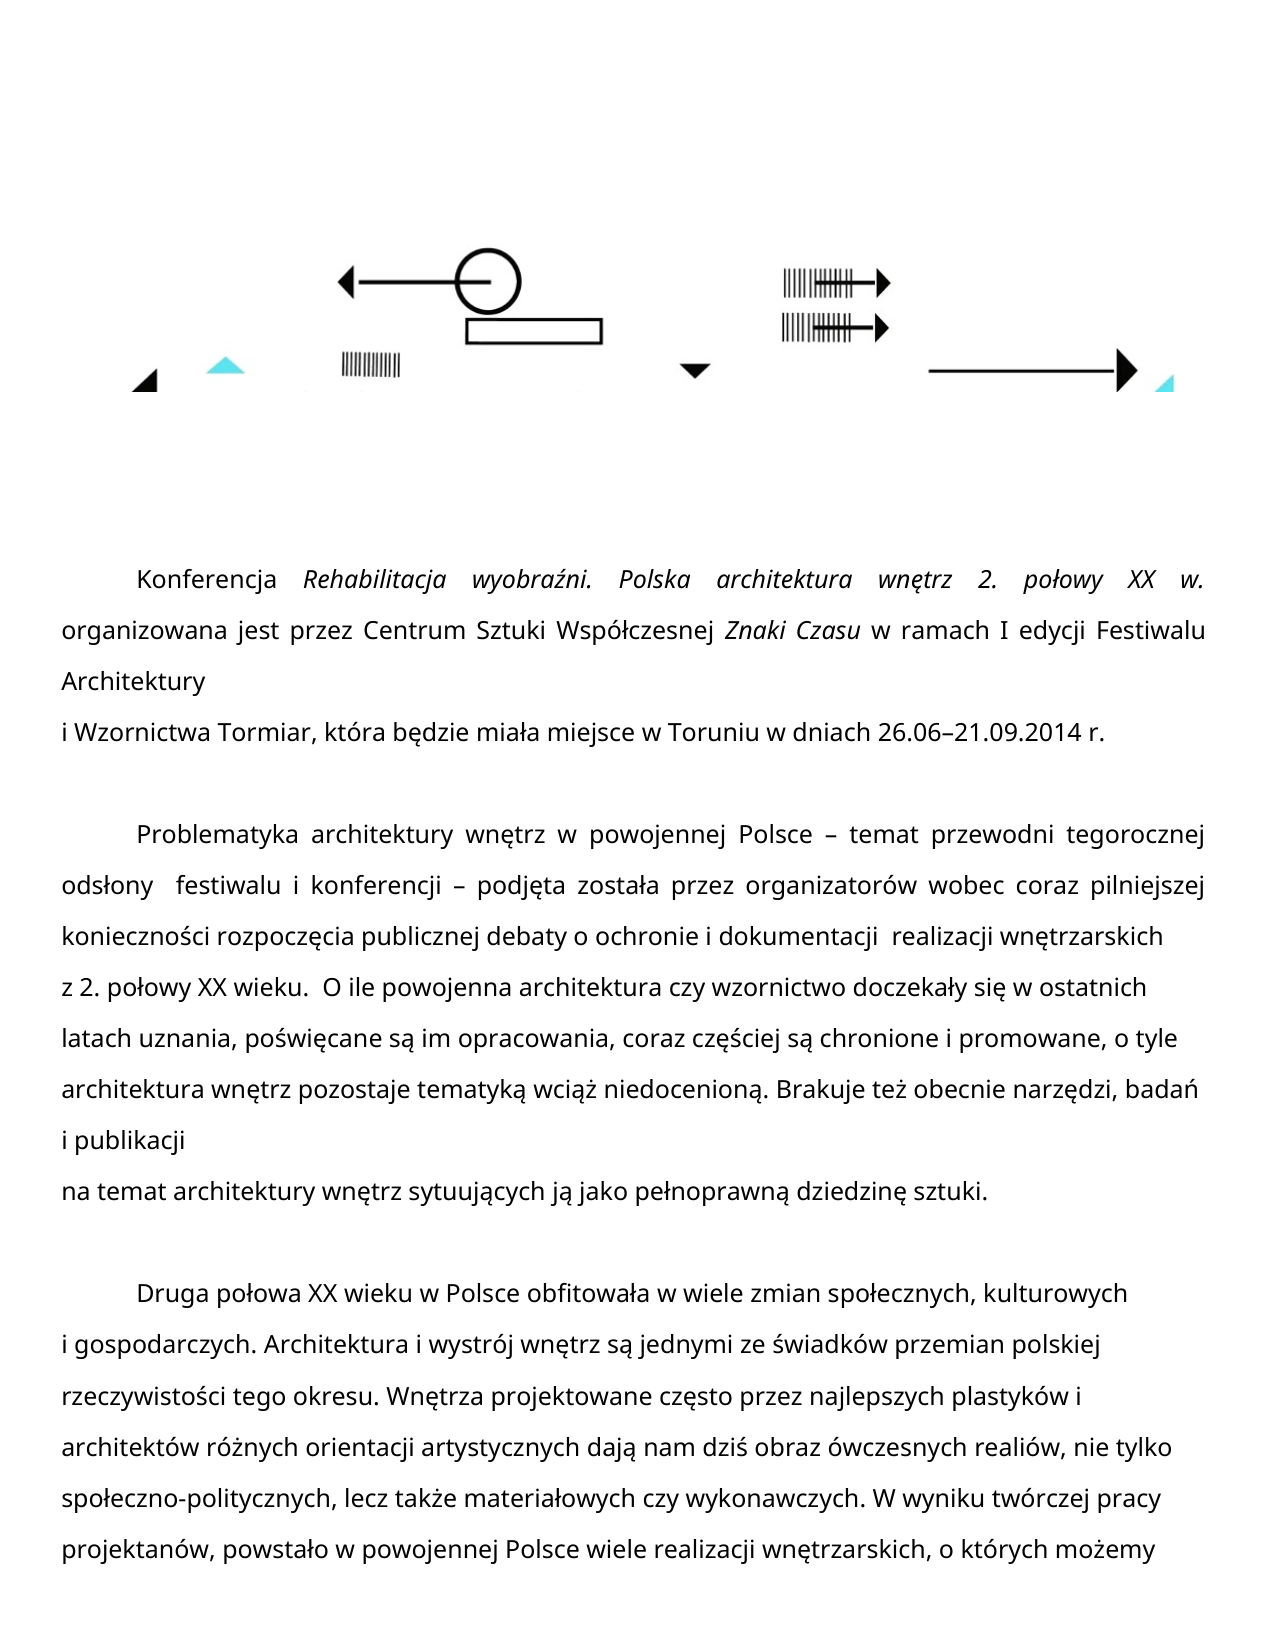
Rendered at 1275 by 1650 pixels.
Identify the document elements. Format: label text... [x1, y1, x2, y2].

picture [78, 228, 1224, 392]
text Druga połowa XX wieku w Polsce obfitowała w wiele zmian społecznych, kulturowych i gospodarczych. Architektura i wystrój wnętrz są jednymi ze świadków przemian polskiej rzeczywistości tego okresu. Wnętrza projektowane często przez najlepszych plastyków i architektów różnych orientacji artystycznych dają nam dziś obraz ówczesnych realiów, nie tylko społeczno-politycznych, lecz także materiałowych czy wykonawczych. W wyniku twórczej pracy projektanów, powstało w powojennej Polsce wiele realizacji wnętrzarskich, o których możemy [61, 1276, 1206, 1565]
text z 2. połowy XX wieku. O ile powojenna architektura czy wzornictwo doczekały się w ostatnich latach uznania, poświęcane są im opracowania, coraz częściej są chronione i promowane, o tyle architektura wnętrz pozostaje tematyką wciąż niedocenioną. Brakuje też obecnie narzędzi, badań i publikacji na temat architektury wnętrz sytuujących ją jako pełnoprawną dziedzinę sztuki. [61, 970, 1206, 1208]
text Konferencja Rehabilitacja wyobraźni. Polska architektura wnętrz 2. połowy XX w. organizowana jest przez Centrum Sztuki Współczesnej Znaki Czasu w ramach I edycji Festiwalu Architektury [61, 511, 1206, 698]
text i Wzornictwa Tormiar, która będzie miała miejsce w Toruniu w dniach 26.06–21.09.2014 r. [61, 715, 1206, 749]
text Problematyka architektury wnętrz w powojennej Polsce – temat przewodni tegorocznej odsłony festiwalu i konferencji – podjęta została przez organizatorów wobec coraz pilniejszej konieczności rozpoczęcia publicznej debaty o ochronie i dokumentacji realizacji wnętrzarskich [61, 817, 1206, 953]
